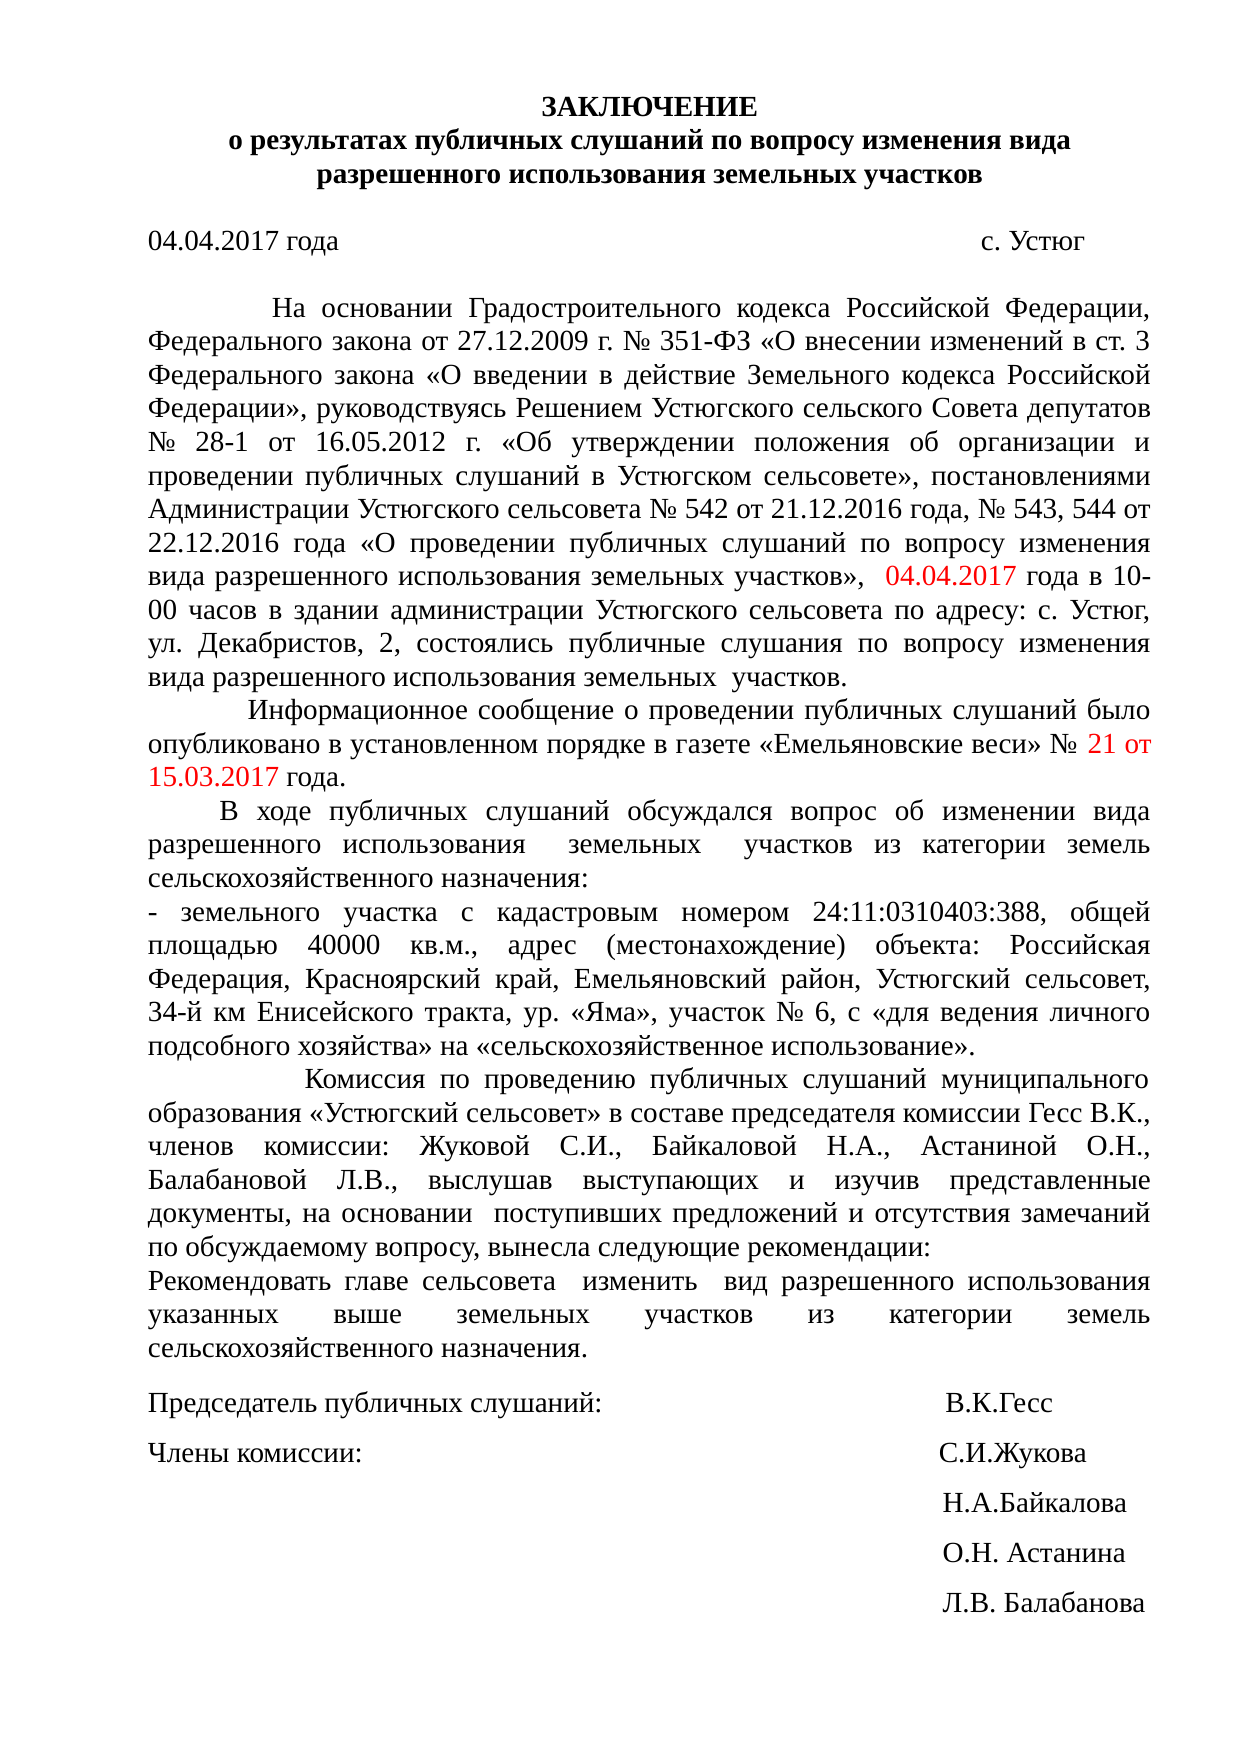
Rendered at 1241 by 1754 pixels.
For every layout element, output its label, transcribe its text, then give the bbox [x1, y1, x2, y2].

text Комиссия по проведению публичных слушаний муниципального образования «Устюгский сельсовет» в составе председателя комиссии Гесс В.К., членов комиссии: Жуковой С.И., Байкаловой Н.А., Астаниной О.Н., Балабановой Л.В., выслушав выступающих и изучив представленные документы, на основании поступивших предложений и отсутствия замечаний по обсуждаемому вопросу, вынесла следующие рекомендации: [148, 1061, 1151, 1263]
text Председатель публичных слушаний: В.К.Гесс [148, 1392, 1151, 1417]
text О.Н. Астанина [148, 1542, 1151, 1567]
text Рекомендовать главе сельсовета изменить вид разрешенного использования указанных выше земельных участков из категории земель сельскохозяйственного назначения. [148, 1263, 1151, 1363]
text Члены комиссии: С.И.Жукова [148, 1442, 1151, 1467]
text Н.А.Байкалова [148, 1492, 1151, 1517]
text В ходе публичных слушаний обсуждался вопрос об изменении вида разрешенного использования земельных участков из категории земель сельскохозяйственного назначения: [148, 793, 1151, 894]
text - земельного участка с кадастровым номером 24:11:0310403:388, общей площадью 40000 кв.м., адрес (местонахождение) объекта: Российская Федерация, Красноярский край, Емельяновский район, Устюгский сельсовет, 34-й км Енисейского тракта, ур. «Яма», участок № 6, с «для ведения личного подсобного хозяйства» на «сельскохозяйственное использование». [148, 894, 1151, 1061]
text 04.04.2017 года с. Устюг [148, 223, 1151, 256]
text Информационное сообщение о проведении публичных слушаний было опубликовано в установленном порядке в газете «Емельяновские веси» № 21 от 15.03.2017 года. [148, 692, 1151, 793]
text На основании Градостроительного кодекса Российской Федерации, Федерального закона от 27.12.2009 г. № 351-ФЗ «О внесении изменений в ст. 3 Федерального закона «О введении в действие Земельного кодекса Российской Федерации», руководствуясь Решением Устюгского сельского Совета депутатов № 28-1 от 16.05.2012 г. «Об утверждении положения об организации и проведении публичных слушаний в Устюгском сельсовете», постановлениями Администрации Устюгского сельсовета № 542 от 21.12.2016 года, № 543, 544 от 22.12.2016 года «О проведении публичных слушаний по вопросу изменения вида разрешенного использования земельных участков», 04.04.2017 года в 10-00 часов в здании администрации Устюгского сельсовета по адресу: с. Устюг, ул. Декабристов, 2, состоялись публичные слушания по вопросу изменения вида разрешенного использования земельных участков. [148, 290, 1151, 692]
text Л.В. Балабанова [148, 1592, 1151, 1617]
text о результатах публичных слушаний по вопросу изменения вида разрешенного использования земельных участков [148, 122, 1151, 189]
text ЗАКЛЮЧЕНИЕ [148, 89, 1151, 122]
